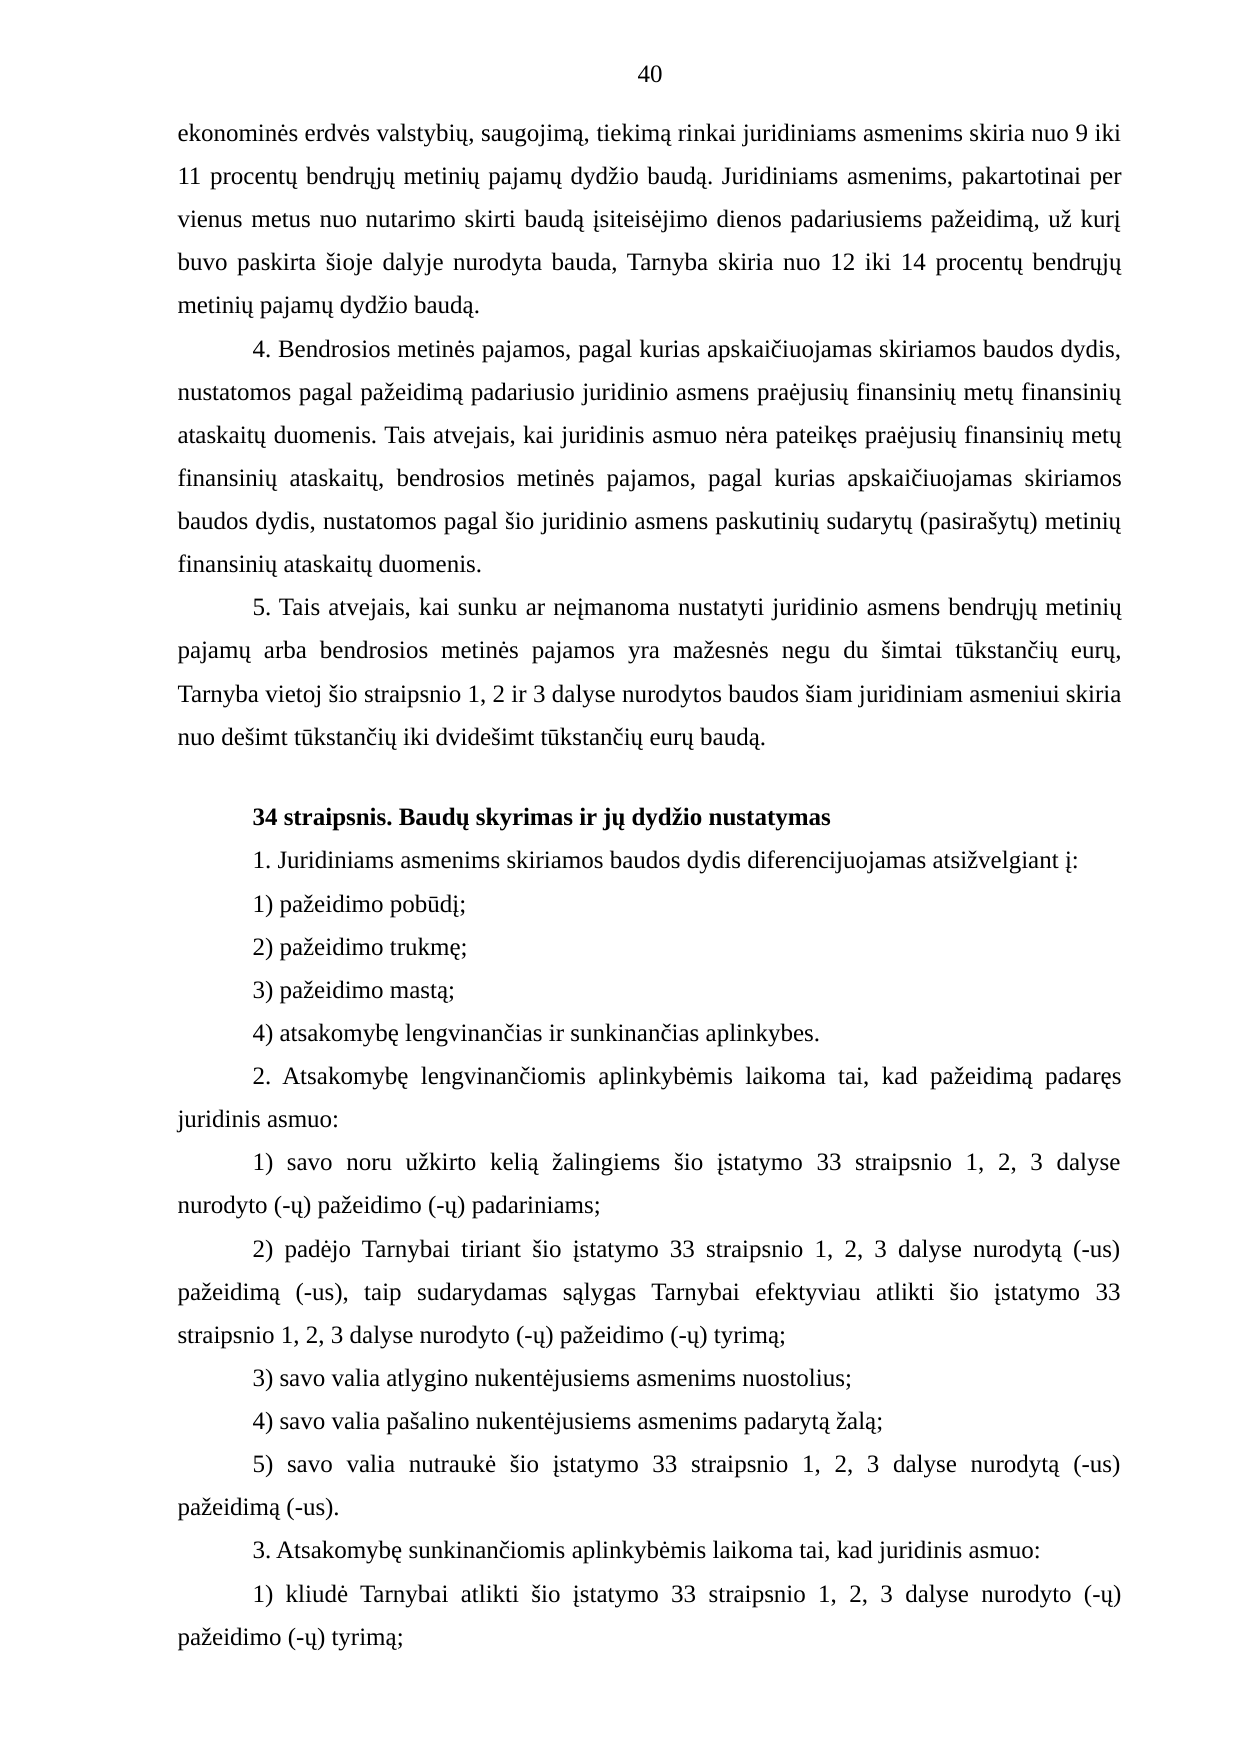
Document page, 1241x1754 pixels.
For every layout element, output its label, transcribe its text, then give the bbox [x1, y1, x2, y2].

text 1) pažeidimo pobūdį; [177, 889, 1122, 917]
text 1) kliudė Tarnybai atlikti šio įstatymo 33 straipsnio 1, 2, 3 dalyse nurodyto (-ų) pažeidimo (-ų) tyrimą; [177, 1579, 1122, 1651]
text 1) savo noru užkirto kelią žalingiems šio įstatymo 33 straipsnio 1, 2, 3 dalyse nurodyto (-ų) pažeidimo (-ų) padariniams; [177, 1147, 1122, 1219]
text 1. Juridiniams asmenims skiriamos baudos dydis diferencijuojamas atsižvelgiant į: [177, 846, 1122, 874]
text 2) pažeidimo trukmę; [177, 932, 1122, 961]
text 3) savo valia atlygino nukentėjusiems asmenims nuostolius; [177, 1363, 1122, 1392]
text 4. Bendrosios metinės pajamos, pagal kurias apskaičiuojamas skiriamos baudos dydis, nustatomos pagal pažeidimą padariusio juridinio asmens praėjusių finansinių metų finansinių ataskaitų duomenis. Tais atvejais, kai juridinis asmuo nėra pateikęs praėjusių finansinių metų finansinių ataskaitų, bendrosios metinės pajamos, pagal kurias apskaičiuojamas skiriamos baudos dydis, nustatomos pagal šio juridinio asmens paskutinių sudarytų (pasirašytų) metinių finansinių ataskaitų duomenis. [177, 334, 1122, 578]
text 34 straipsnis. Baudų skyrimas ir jų dydžio nustatymas [177, 802, 1122, 831]
text 2. Atsakomybę lengvinančiomis aplinkybėmis laikoma tai, kad pažeidimą padaręs juridinis asmuo: [177, 1061, 1122, 1133]
text 3. Atsakomybę sunkinančiomis aplinkybėmis laikoma tai, kad juridinis asmuo: [177, 1536, 1122, 1564]
text 4) atsakomybę lengvinančias ir sunkinančias aplinkybes. [177, 1018, 1122, 1047]
text 4) savo valia pašalino nukentėjusiems asmenims padarytą žalą; [177, 1406, 1122, 1435]
text 5) savo valia nutraukė šio įstatymo 33 straipsnio 1, 2, 3 dalyse nurodytą (-us) pažeidimą (-us). [177, 1449, 1122, 1521]
text 2) padėjo Tarnybai tiriant šio įstatymo 33 straipsnio 1, 2, 3 dalyse nurodytą (-us) pažeidimą (-us), taip sudarydamas sąlygas Tarnybai efektyviau atlikti šio įstatymo 33 straipsnio 1, 2, 3 dalyse nurodyto (-ų) pažeidimo (-ų) tyrimą; [177, 1234, 1122, 1349]
text 3) pažeidimo mastą; [177, 975, 1122, 1004]
text 5. Tais atvejais, kai sunku ar neįmanoma nustatyti juridinio asmens bendrųjų metinių pajamų arba bendrosios metinės pajamos yra mažesnės negu du šimtai tūkstančių eurų, Tarnyba vietoj šio straipsnio 1, 2 ir 3 dalyse nurodytos baudos šiam juridiniam asmeniui skiria nuo dešimt tūkstančių iki dvidešimt tūkstančių eurų baudą. [177, 592, 1122, 751]
text ekonominės erdvės valstybių, saugojimą, tiekimą rinkai juridiniams asmenims skiria nuo 9 iki 11 procentų bendrųjų metinių pajamų dydžio baudą. Juridiniams asmenims, pakartotinai per vienus metus nuo nutarimo skirti baudą įsiteisėjimo dienos padariusiems pažeidimą, už kurį buvo paskirta šioje dalyje nurodyta bauda, Tarnyba skiria nuo 12 iki 14 procentų bendrųjų metinių pajamų dydžio baudą. [177, 118, 1122, 319]
